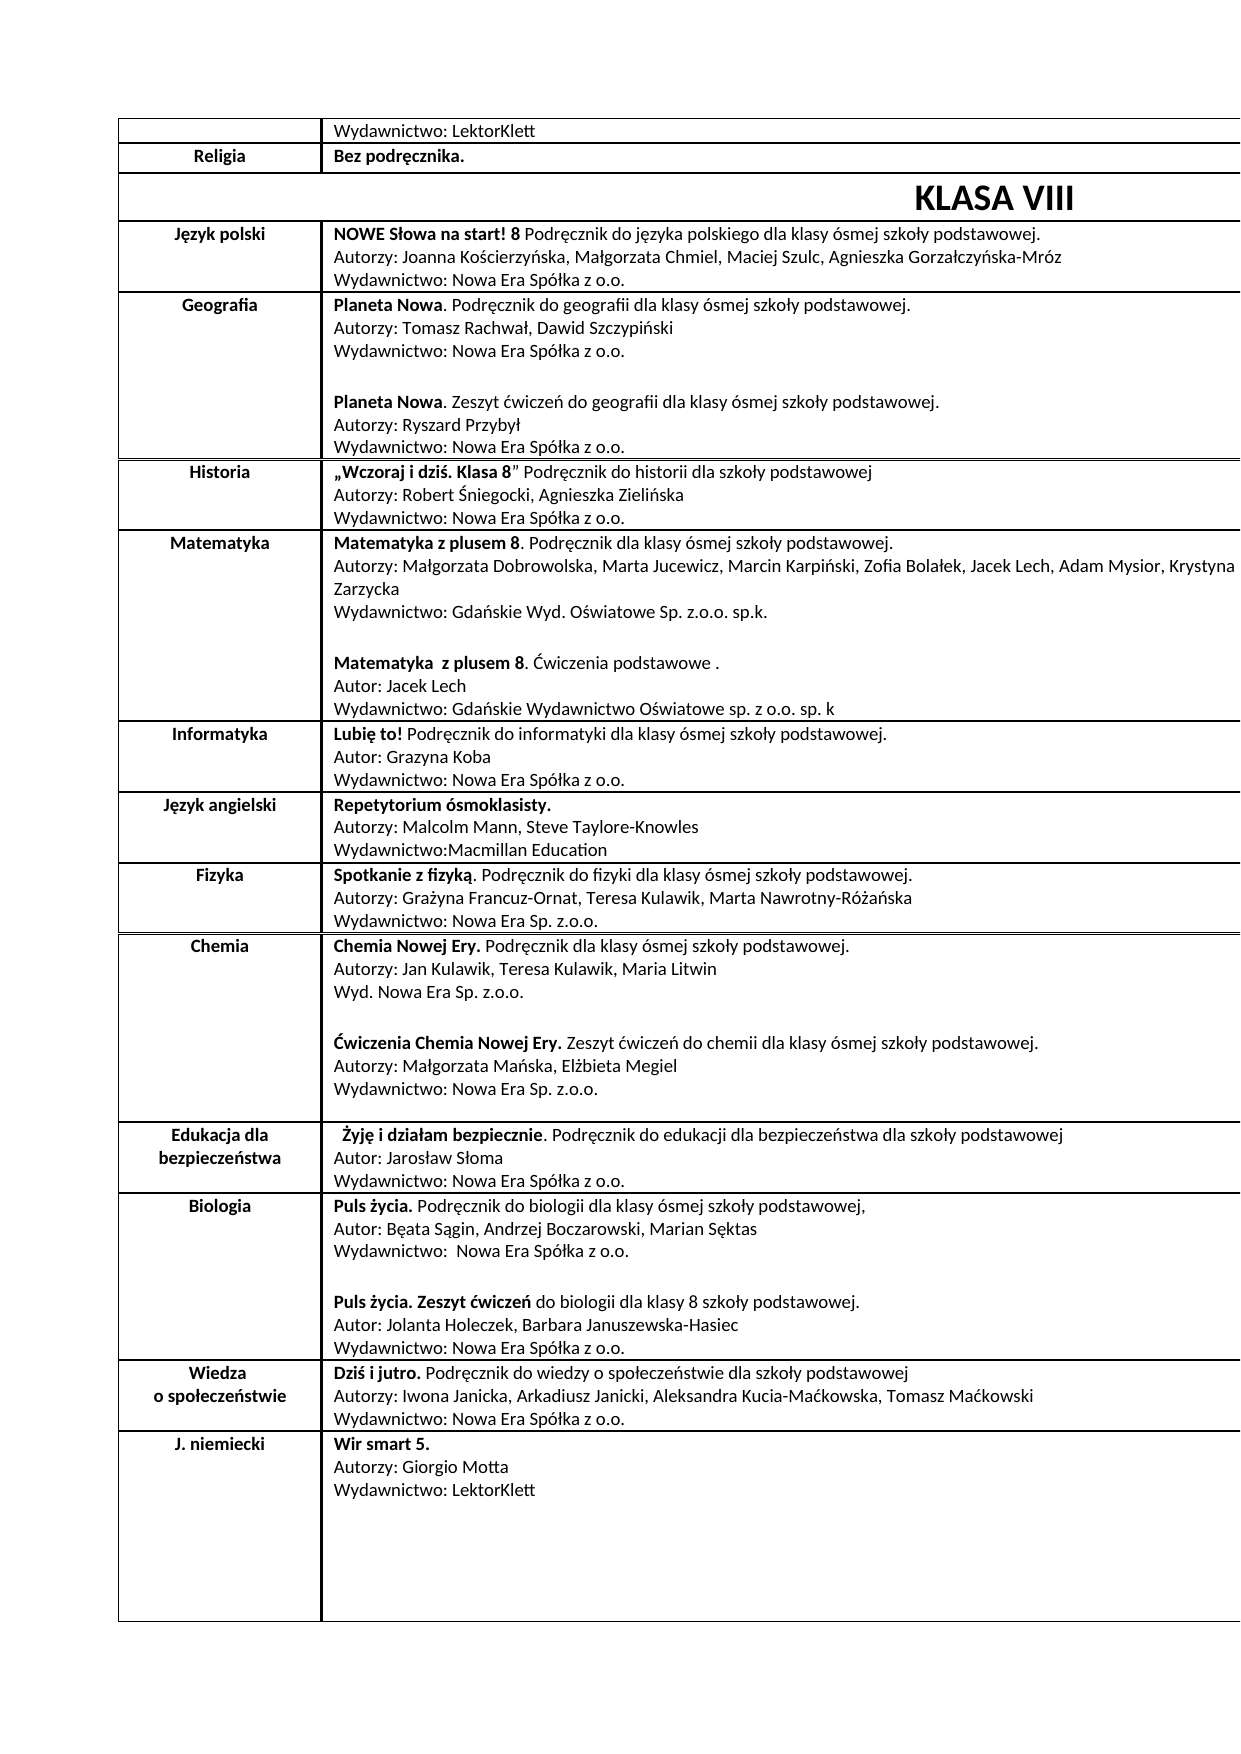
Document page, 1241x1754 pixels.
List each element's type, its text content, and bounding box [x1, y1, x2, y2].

table_cell Fizyka [119, 864, 320, 932]
table_cell Żyję i działam bezpiecznie. Podręcznik do edukacji dla bezpieczeństwa dla szkoły podstawowej Autor: Jarosław Słoma Wydawnictwo: Nowa Era Spółka z o.o. [323, 1123, 1240, 1192]
table_cell Język polski [119, 222, 320, 291]
table_cell Informatyka [119, 722, 320, 791]
table_cell [119, 119, 320, 142]
table_cell Matematyka [119, 531, 320, 720]
table_cell Dziś i jutro. Podręcznik do wiedzy o społeczeństwie dla szkoły podstawowej Autorzy: Iwona Janicka, Arkadiusz Janicki, Aleksandra Kucia-Maćkowska, Tomasz Maćkowski Wydawnictwo: Nowa Era Spółka z o.o. [323, 1361, 1240, 1430]
table_cell Lubię to! Podręcznik do informatyki dla klasy ósmej szkoły podstawowej. Autor: Grazyna Koba Wydawnictwo: Nowa Era Spółka z o.o. [323, 722, 1240, 791]
table_cell Repetytorium ósmoklasisty. Autorzy: Malcolm Mann, Steve Taylore-Knowles Wydawnictwo:Macmillan Education [323, 793, 1240, 862]
table_cell Religia [119, 144, 320, 172]
table_cell Geografia [119, 293, 320, 458]
table_cell Bez podręcznika. [323, 144, 1240, 172]
table_cell „Wczoraj i dziś. Klasa 8” Podręcznik do historii dla szkoły podstawowej Autorzy: Robert Śniegocki, Agnieszka Zielińska Wydawnictwo: Nowa Era Spółka z o.o. [323, 461, 1240, 529]
table_cell Wir smart 5. Autorzy: Giorgio Motta Wydawnictwo: LektorKlett [323, 1432, 1240, 1621]
table_cell Edukacja dla bezpieczeństwa [119, 1123, 320, 1192]
table_cell Chemia [119, 935, 320, 1121]
table_cell Planeta Nowa. Podręcznik do geografii dla klasy ósmej szkoły podstawowej. Autorzy: Tomasz Rachwał, Dawid Szczypiński Wydawnictwo: Nowa Era Spółka z o.o. Planeta Nowa. Zeszyt ćwiczeń do geografii dla klasy ósmej szkoły podstawowej. Autorzy: Ryszard Przybył Wydawnictwo: Nowa Era Spółka z o.o. [323, 293, 1240, 458]
table_cell J. niemiecki [119, 1432, 320, 1621]
table_cell Wydawnictwo: LektorKlett [323, 119, 1240, 142]
table_cell Historia [119, 461, 320, 529]
table_cell KLASA VIII [119, 174, 1240, 220]
table_cell Matematyka z plusem 8. Podręcznik dla klasy ósmej szkoły podstawowej. Autorzy: Małgorzata Dobrowolska, Marta Jucewicz, Marcin Karpiński, Zofia Bolałek, Jacek Lech, Adam Mysior, Krystyna Zarzycka Wydawnictwo: Gdańskie Wyd. Oświatowe Sp. z.o.o. sp.k. Matematyka z plusem 8. Ćwiczenia podstawowe . Autor: Jacek Lech Wydawnictwo: Gdańskie Wydawnictwo Oświatowe sp. z o.o. sp. k [323, 531, 1240, 720]
table_cell Spotkanie z fizyką. Podręcznik do fizyki dla klasy ósmej szkoły podstawowej. Autorzy: Grażyna Francuz-Ornat, Teresa Kulawik, Marta Nawrotny-Różańska Wydawnictwo: Nowa Era Sp. z.o.o. [323, 864, 1240, 932]
table_cell Język angielski [119, 793, 320, 862]
table_cell Biologia [119, 1194, 320, 1359]
table_cell Puls życia. Podręcznik do biologii dla klasy ósmej szkoły podstawowej, Autor: Bęata Sągin, Andrzej Boczarowski, Marian Sęktas Wydawnictwo: Nowa Era Spółka z o.o. Puls życia. Zeszyt ćwiczeń do biologii dla klasy 8 szkoły podstawowej. Autor: Jolanta Holeczek, Barbara Januszewska-Hasiec Wydawnictwo: Nowa Era Spółka z o.o. [323, 1194, 1240, 1359]
table_cell Chemia Nowej Ery. Podręcznik dla klasy ósmej szkoły podstawowej. Autorzy: Jan Kulawik, Teresa Kulawik, Maria Litwin Wyd. Nowa Era Sp. z.o.o. Ćwiczenia Chemia Nowej Ery. Zeszyt ćwiczeń do chemii dla klasy ósmej szkoły podstawowej. Autorzy: Małgorzata Mańska, Elżbieta Megiel Wydawnictwo: Nowa Era Sp. z.o.o. [323, 935, 1240, 1121]
table_cell NOWE Słowa na start! 8 Podręcznik do języka polskiego dla klasy ósmej szkoły podstawowej. Autorzy: Joanna Kościerzyńska, Małgorzata Chmiel, Maciej Szulc, Agnieszka Gorzałczyńska-Mróz Wydawnictwo: Nowa Era Spółka z o.o. [323, 222, 1240, 291]
table_cell Wiedza o społeczeństwie [119, 1361, 320, 1430]
